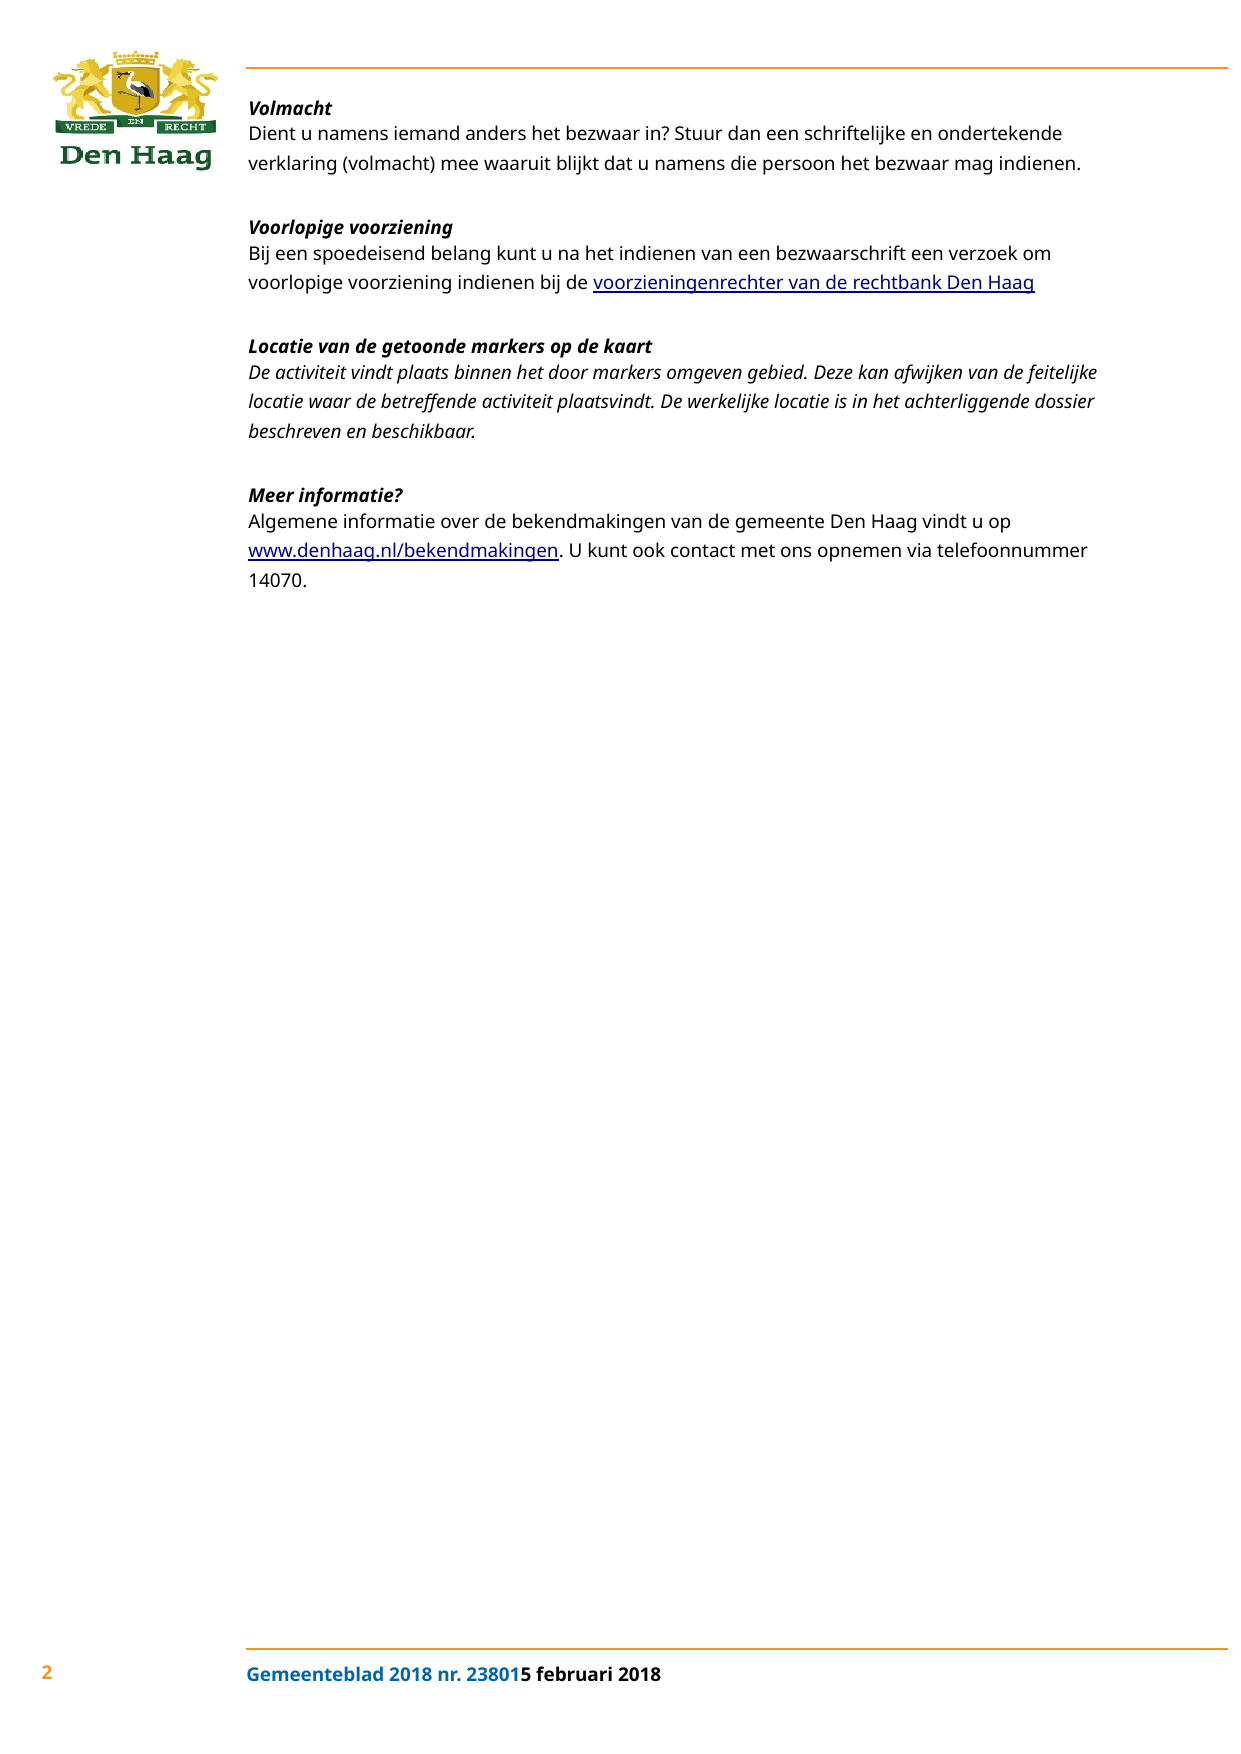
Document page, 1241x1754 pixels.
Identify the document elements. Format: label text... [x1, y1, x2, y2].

text Volmacht [248, 95, 1152, 121]
text Dient u namens iemand anders het bezwaar in? Stuur dan een schriftelijke en ondertekende verklaring (volmacht) mee waaruit blijkt dat u namens die persoon het bezwaar mag indienen. [248, 121, 1152, 176]
picture [41, 47, 231, 172]
text Voorlopige voorziening [248, 214, 1152, 240]
text De activiteit vindt plaats binnen het door markers omgeven gebied. Deze kan afwijken van de feitelijke locatie waar de betreffende activiteit plaatsvindt. De werkelijke locatie is in het achterliggende dossier beschreven en beschikbaar. [248, 359, 1152, 444]
text Meer informatie? [248, 482, 1152, 508]
text Algemene informatie over de bekendmakingen van de gemeente Den Haag vindt u op www.denhaag.nl/bekendmakingen. U kunt ook contact met ons opnemen via telefoonnummer 14070. [248, 508, 1152, 593]
text Locatie van de getoonde markers op de kaart [248, 333, 1152, 359]
text Bij een spoedeisend belang kunt u na het indienen van een bezwaarschrift een verzoek om voorlopige voorziening indienen bij de voorzieningenrechter van de rechtbank Den Haag [248, 240, 1152, 295]
